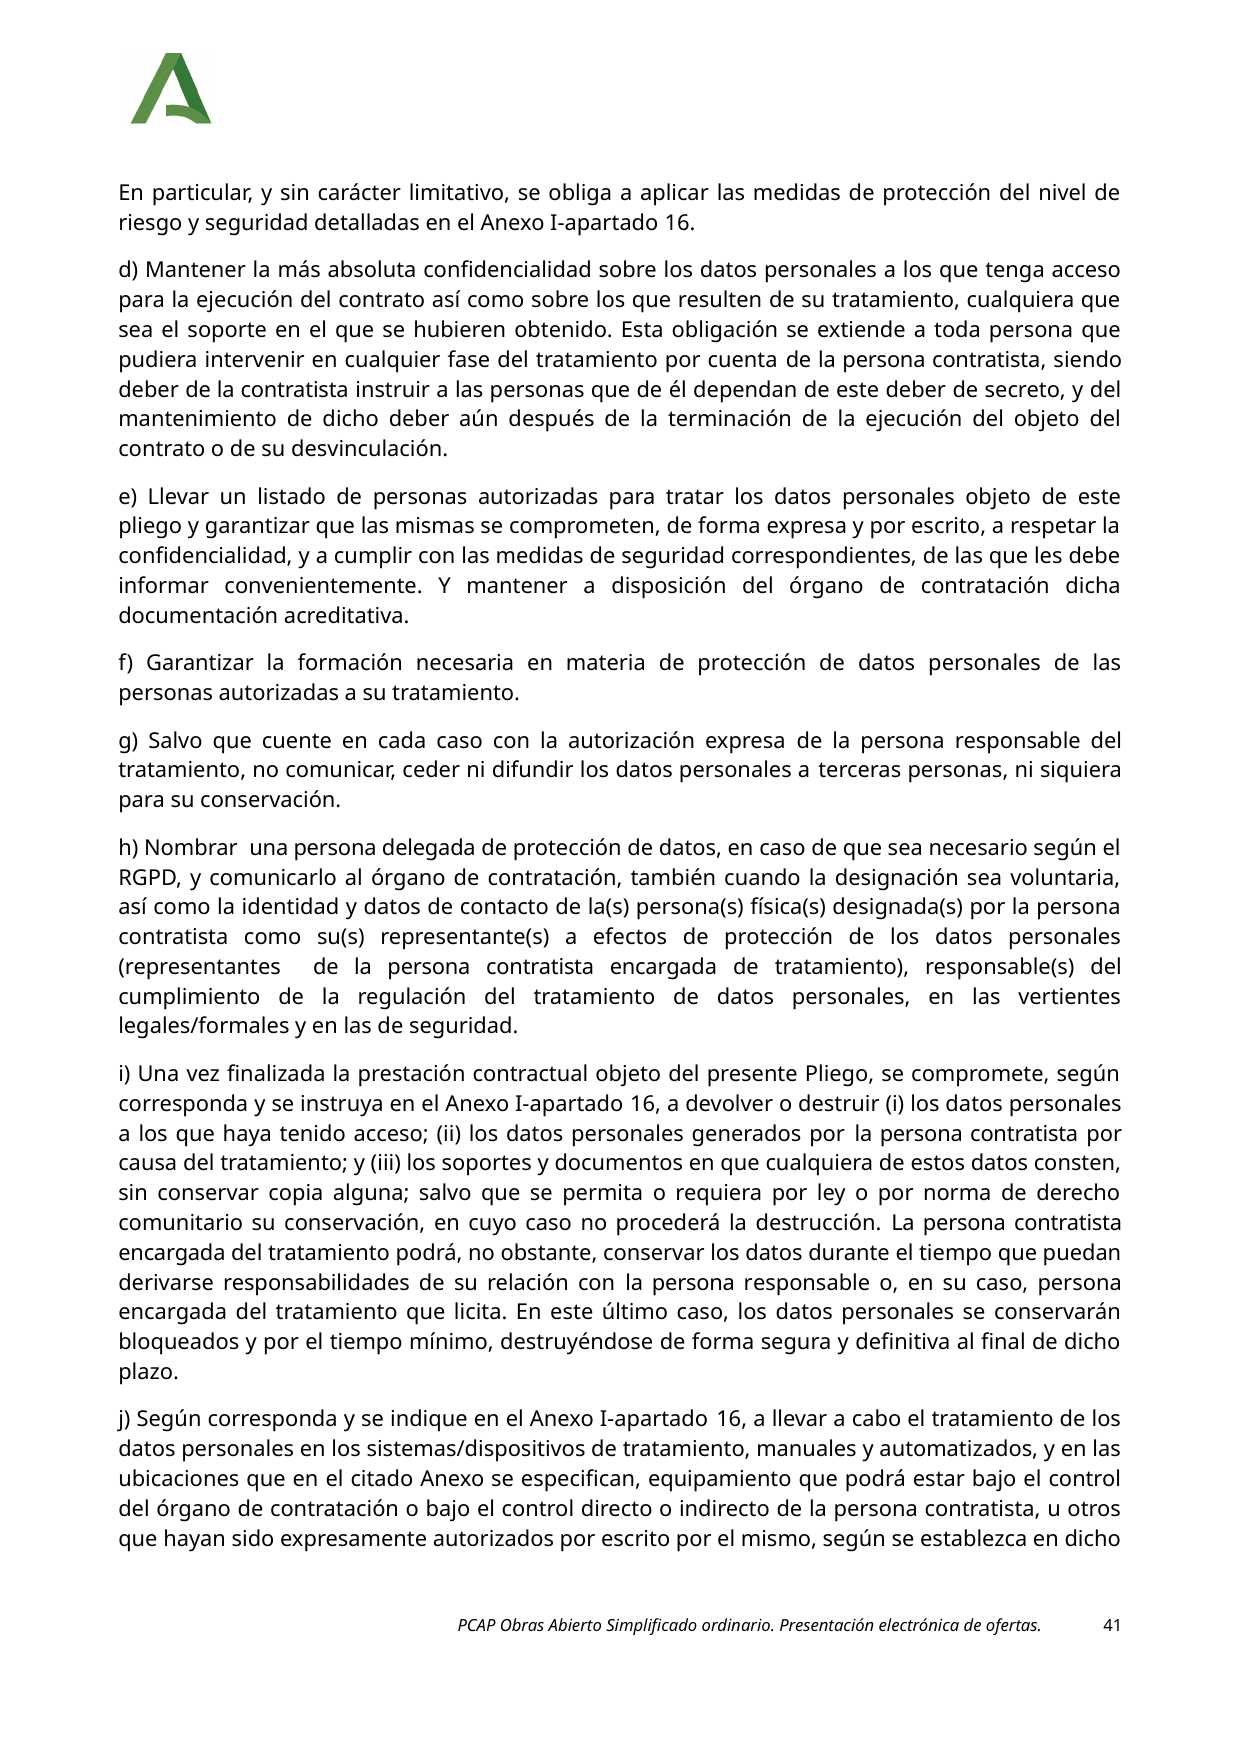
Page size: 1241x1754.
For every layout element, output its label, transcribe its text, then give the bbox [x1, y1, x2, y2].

text d) Mantener la más absoluta confidencialidad sobre los datos personales a los que tenga acceso para la ejecución del contrato así como sobre los que resulten de su tratamiento, cualquiera que sea el soporte en el que se hubieren obtenido. Esta obligación se extiende a toda persona que pudiera intervenir en cualquier fase del tratamiento por cuenta de la persona contratista, siendo deber de la contratista instruir a las personas que de él dependan de este deber de secreto, y del mantenimiento de dicho deber aún después de la terminación de la ejecución del objeto del contrato o de su desvinculación. [118, 254, 1122, 463]
text f) Garantizar la formación necesaria en materia de protección de datos personales de las personas autorizadas a su tratamiento. [118, 647, 1122, 707]
text e) Llevar un listado de personas autorizadas para tratar los datos personales objeto de este pliego y garantizar que las mismas se comprometen, de forma expresa y por escrito, a respetar la confidencialidad, y a cumplir con las medidas de seguridad correspondientes, de las que les debe informar convenientemente. Y mantener a disposición del órgano de contratación dicha documentación acreditativa. [118, 481, 1122, 629]
text En particular, y sin carácter limitativo, se obliga a aplicar las medidas de protección del nivel de riesgo y seguridad detalladas en el Anexo I-apartado 16. [118, 177, 1122, 237]
picture [127, 48, 216, 128]
text g) Salvo que cuente en cada caso con la autorización expresa de la persona responsable del tratamiento, no comunicar, ceder ni difundir los datos personales a terceras personas, ni siquiera para su conservación. [118, 724, 1122, 814]
text i) Una vez finalizada la prestación contractual objeto del presente Pliego, se compromete, según corresponda y se instruya en el Anexo I-apartado 16, a devolver o destruir (i) los datos personales a los que haya tenido acceso; (ii) los datos personales generados por la persona contratista por causa del tratamiento; y (iii) los soportes y documentos en que cualquiera de estos datos consten, sin conservar copia alguna; salvo que se permita o requiera por ley o por norma de derecho comunitario su conservación, en cuyo caso no procederá la destrucción. La persona contratista encargada del tratamiento podrá, no obstante, conservar los datos durante el tiempo que puedan derivarse responsabilidades de su relación con la persona responsable o, en su caso, persona encargada del tratamiento que licita. En este último caso, los datos personales se conservarán bloqueados y por el tiempo mínimo, destruyéndose de forma segura y definitiva al final de dicho plazo. [118, 1058, 1122, 1386]
text h) Nombrar una persona delegada de protección de datos, en caso de que sea necesario según el RGPD, y comunicarlo al órgano de contratación, también cuando la designación sea voluntaria, así como la identidad y datos de contacto de la(s) persona(s) física(s) designada(s) por la persona contratista como su(s) representante(s) a efectos de protección de los datos personales (representantes de la persona contratista encargada de tratamiento), responsable(s) del cumplimiento de la regulación del tratamiento de datos personales, en las vertientes legales/formales y en las de seguridad. [118, 832, 1122, 1040]
text j) Según corresponda y se indique en el Anexo I-apartado 16, a llevar a cabo el tratamiento de los datos personales en los sistemas/dispositivos de tratamiento, manuales y automatizados, y en las ubicaciones que en el citado Anexo se especifican, equipamiento que podrá estar bajo el control del órgano de contratación o bajo el control directo o indirecto de la persona contratista, u otros que hayan sido expresamente autorizados por escrito por el mismo, según se establezca en dicho [118, 1403, 1122, 1552]
